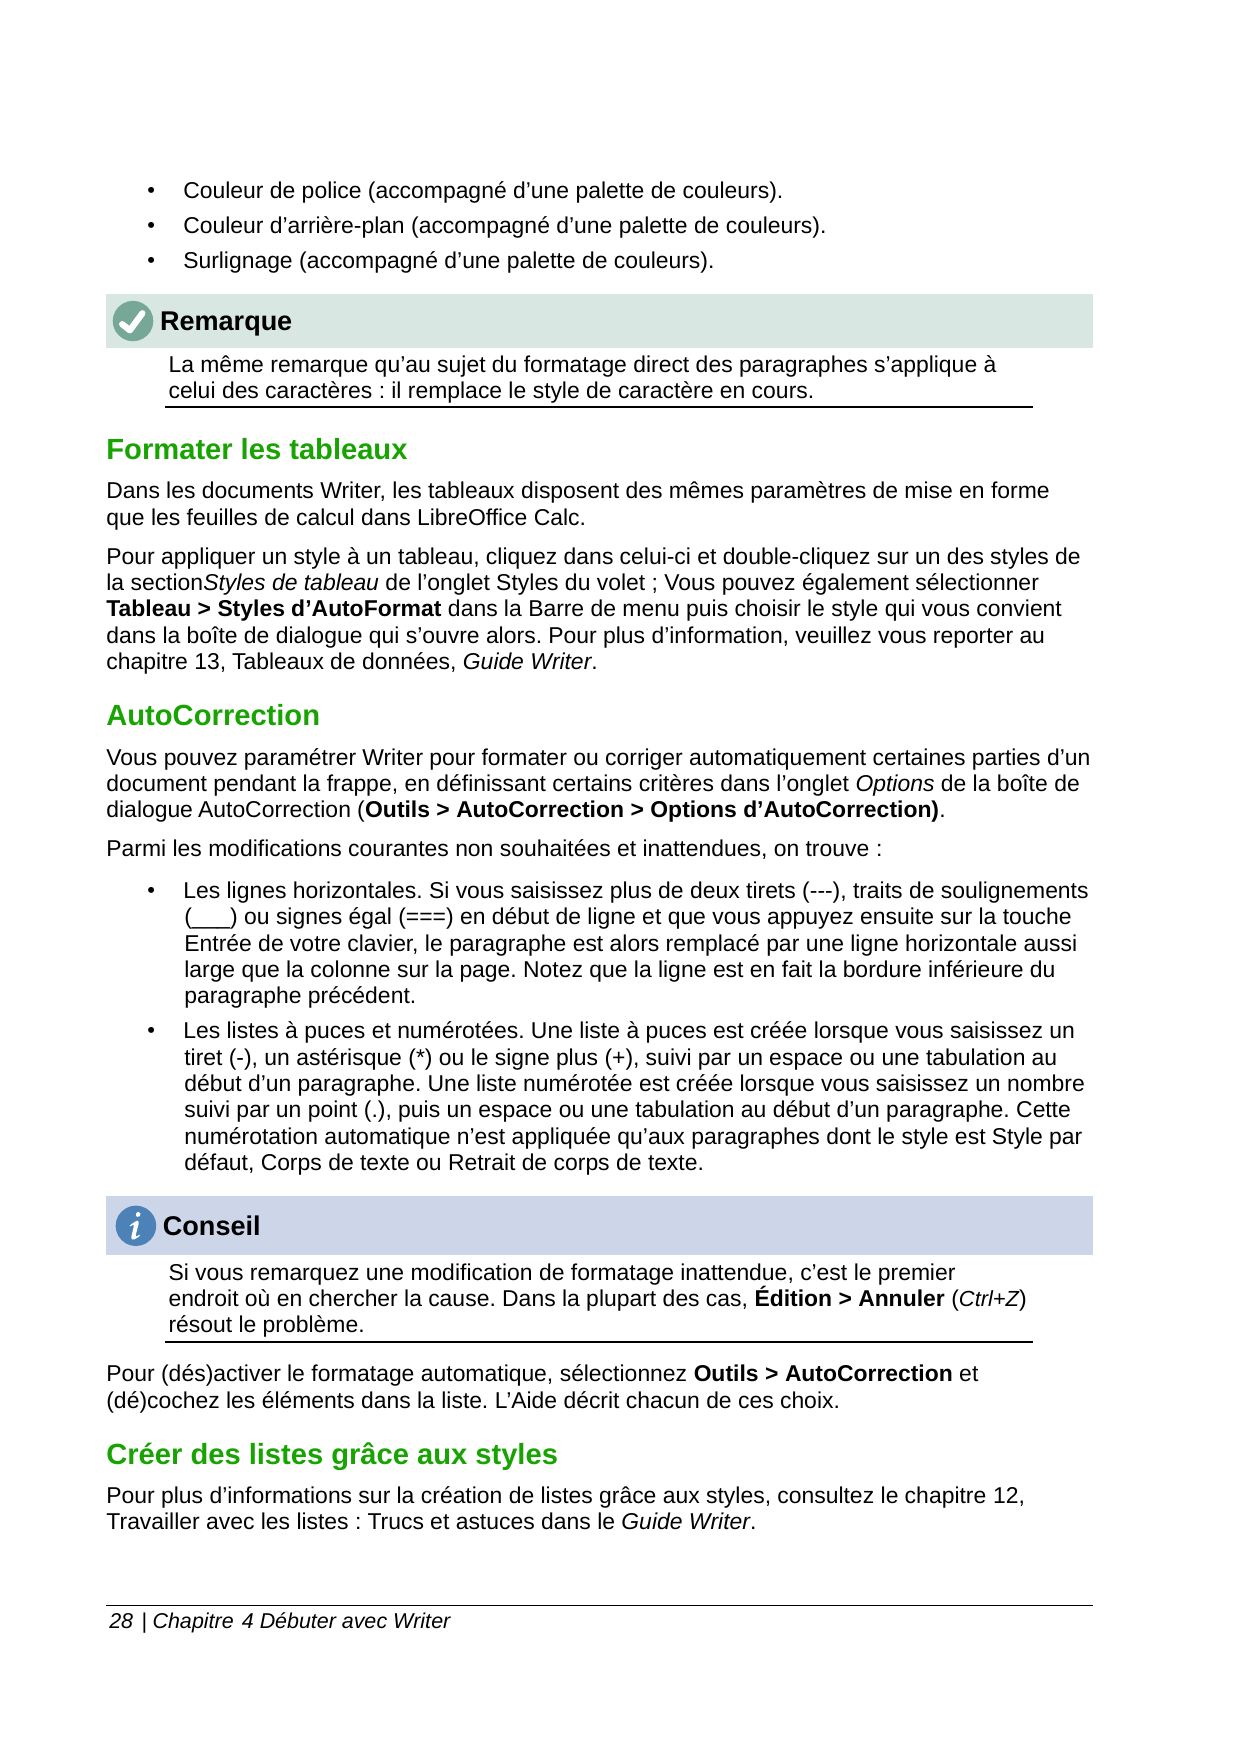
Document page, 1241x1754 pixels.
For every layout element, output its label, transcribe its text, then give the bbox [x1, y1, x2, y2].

subtitle Créer des listes grâce aux styles [106, 1437, 1093, 1470]
text Pour appliquer un style à un tableau, cliquez dans celui-ci et double-cliquez sur un des styles de la sectionStyles de tableau de l’onglet Styles du volet ; Vous pouvez également sélectionner Tableau > Styles d’AutoFormat dans la Barre de menu puis choisir le style qui vous convient dans la boîte de dialogue qui s’ouvre alors. Pour plus d’information, veuillez vous reporter au chapitre 13, Tableaux de données, Guide Writer. [106, 543, 1093, 674]
list Les lignes horizontales. Si vous saisissez plus de deux tirets (---), traits de soulignements (___) ou signes égal (===) en début de ligne et que vous appuyez ensuite sur la touche Entrée de votre clavier, le paragraphe est alors remplacé par une ligne horizontale aussi large que la colonne sur la page. Notez que la ligne est en fait la bordure inférieure du paragraphe précédent. [144, 874, 1093, 1008]
subtitle Remarque [106, 294, 1093, 348]
list Les listes à puces et numérotées. Une liste à puces est créée lorsque vous saisissez un tiret (-), un astérisque (*) ou le signe plus (+), suivi par un espace ou une tabulation au début d’un paragraphe. Une liste numérotée est créée lorsque vous saisissez un nombre suivi par un point (.), puis un espace ou une tabulation au début d’un paragraphe. Cette numérotation automatique n’est appliquée qu’aux paragraphes dont le style est Style par défaut, Corps de texte ou Retrait de corps de texte. [144, 1014, 1093, 1178]
text Pour plus d’informations sur la création de listes grâce aux styles, consultez le chapitre 12, Travailler avec les listes : Trucs et astuces dans le Guide Writer. [106, 1482, 1093, 1535]
list Couleur de police (accompagné d’une palette de couleurs). [144, 174, 1093, 203]
text Pour (dés)activer le formatage automatique, sélectionnez Outils > AutoCorrection et (dé)cochez les éléments dans la liste. L’Aide décrit chacun de ces choix. [106, 1360, 1093, 1413]
subtitle AutoCorrection [106, 698, 1093, 732]
subtitle Conseil [106, 1196, 1093, 1255]
text Si vous remarquez une modification de formatage inattendue, c’est le premier endroit où en chercher la cause. Dans la plupart des cas, Édition > Annuler (Ctrl+Z) résout le problème. [165, 1255, 1033, 1341]
text Vous pouvez paramétrer Writer pour formater ou corriger automatiquement certaines parties d’un document pendant la frappe, en définissant certains critères dans l’onglet Options de la boîte de dialogue AutoCorrection (Outils > AutoCorrection > Options d’AutoCorrection). [106, 743, 1093, 822]
text La même remarque qu’au sujet du formatage direct des paragraphes s’applique à celui des caractères : il remplace le style de caractère en cours. [165, 348, 1033, 406]
list Surlignage (accompagné d’une palette de couleurs). [144, 244, 1093, 277]
text Dans les documents Writer, les tableaux disposent des mêmes paramètres de mise en forme que les feuilles de calcul dans LibreOffice Calc. [106, 477, 1093, 530]
list Couleur d’arrière-plan (accompagné d’une palette de couleurs). [144, 209, 1093, 238]
list Parmi les modifications courantes non souhaitées et inattendues, on trouve : [106, 835, 1093, 861]
subtitle Formater les tableaux [106, 432, 1093, 466]
